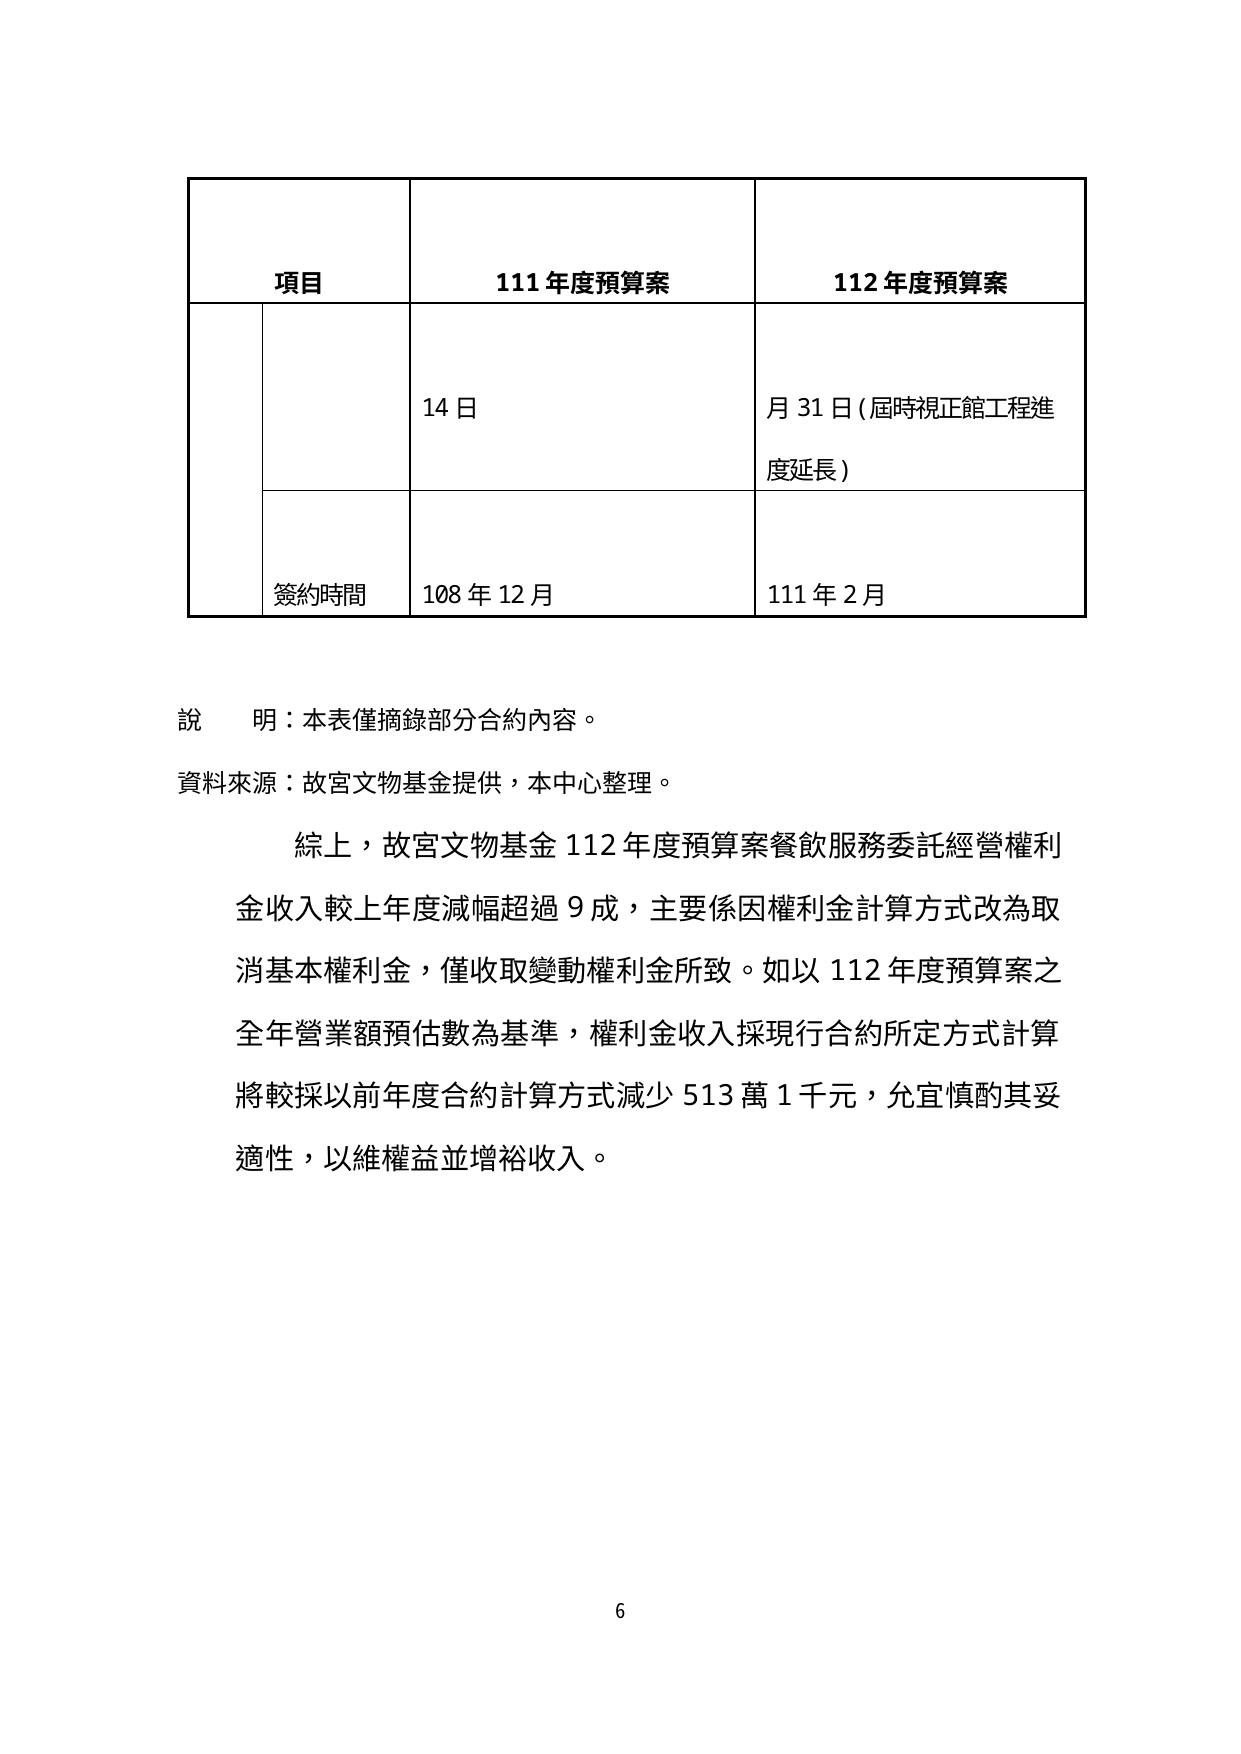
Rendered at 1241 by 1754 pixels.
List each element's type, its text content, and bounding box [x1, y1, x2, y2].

text 說 明：本表僅摘錄部分合約內容。 [177, 677, 1063, 740]
table_cell 月31日(屆時視正館工程進度延長) [756, 304, 1084, 490]
table_cell 簽約時間 [263, 491, 409, 615]
table_header 111年度預算案 [411, 180, 754, 302]
table_cell [263, 304, 409, 490]
table_cell 111年2月 [756, 491, 1084, 615]
text 綜上，故宮文物基金112年度預算案餐飲服務委託經營權利金收入較上年度減幅超過9成，主要係因權利金計算方式改為取消基本權利金，僅收取變動權利金所致。如以112年度預算案之全年營業額預估數為基準，權利金收入採現行合約所定方式計算，將較採以前年度合約計算方式減少513萬1千元，允宜慎酌其妥適性，以維權益並增裕收入。 [236, 802, 1063, 1177]
table_header 112年度預算案 [756, 180, 1084, 302]
table_cell 14日 [411, 304, 754, 490]
text 資料來源：故宮文物基金提供，本中心整理。 [177, 740, 1063, 802]
table_cell 108年12月 [411, 491, 754, 615]
table_cell [190, 304, 262, 615]
table_header 項目 [190, 180, 409, 302]
